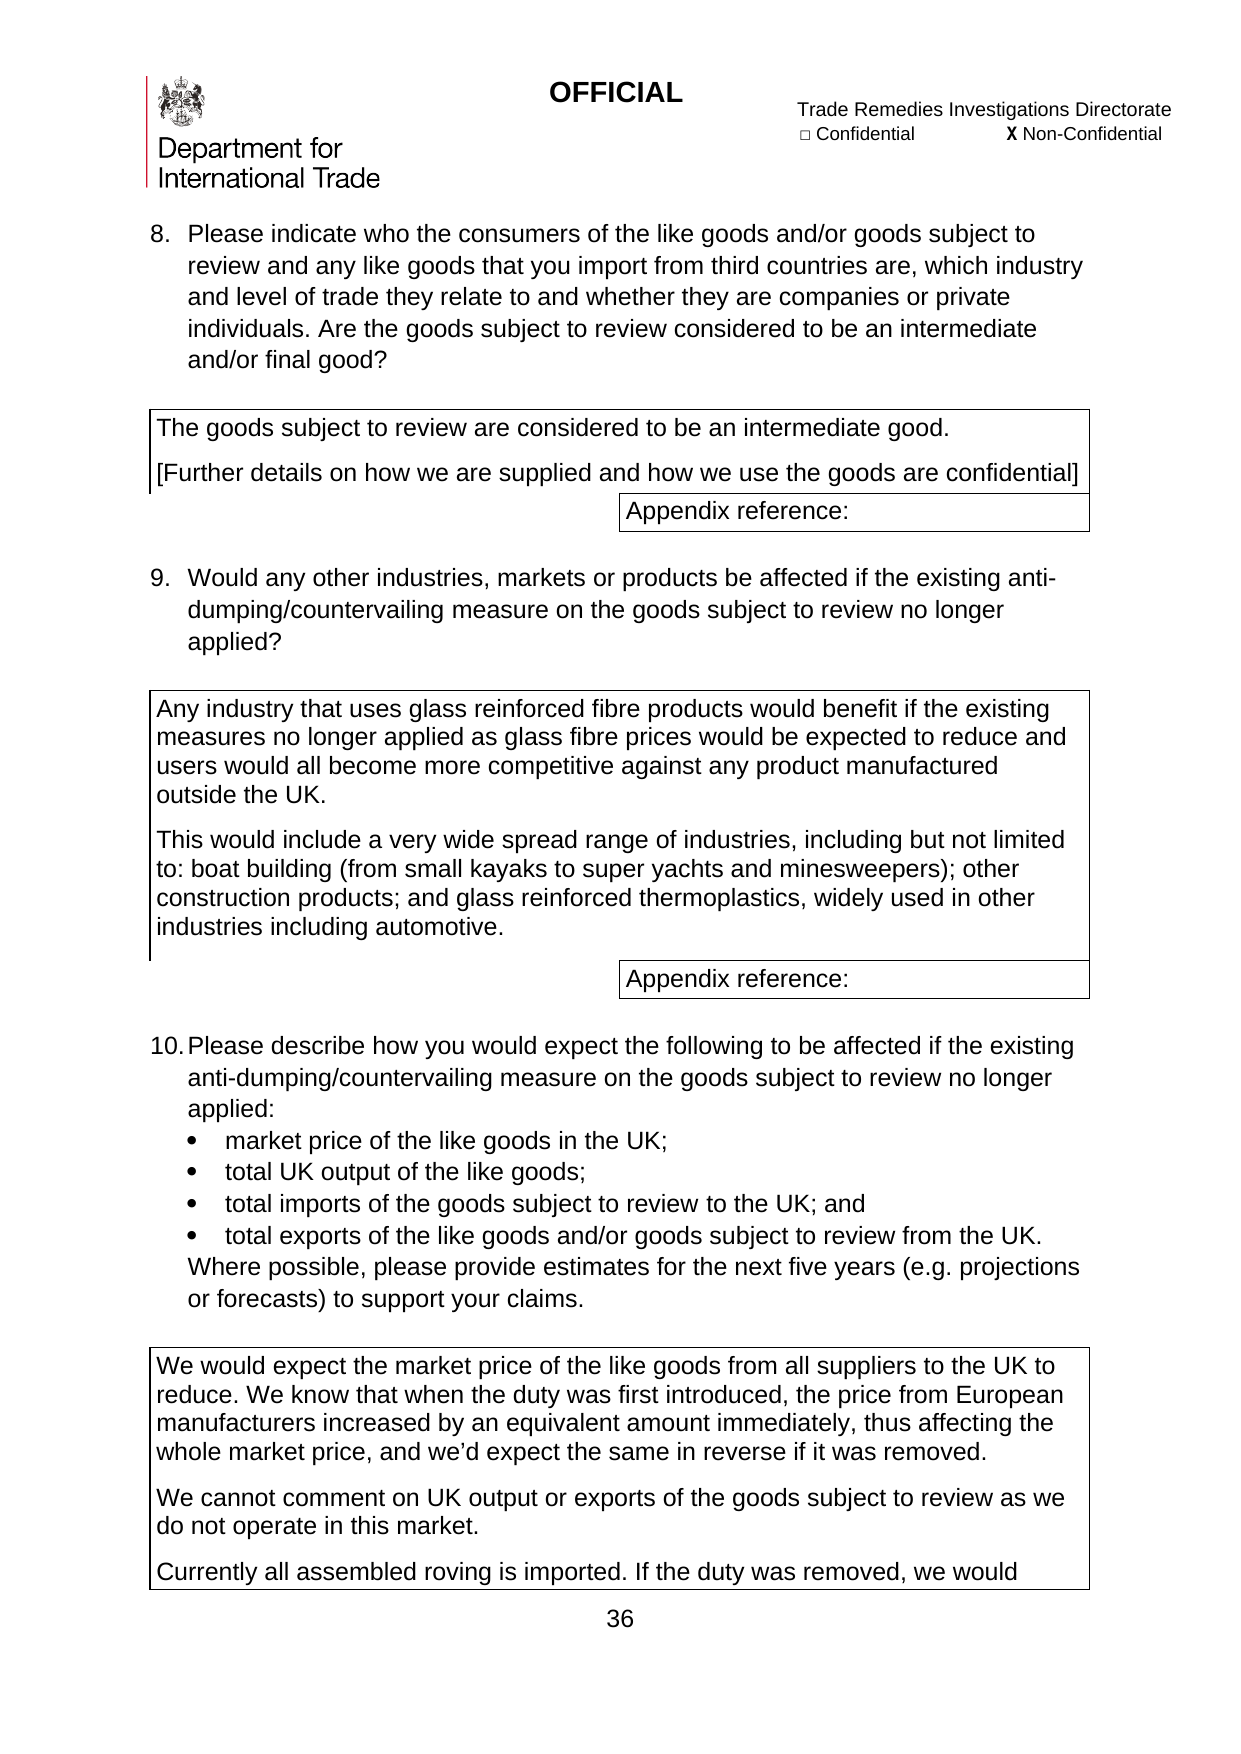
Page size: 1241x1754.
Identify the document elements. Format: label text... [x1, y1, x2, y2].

table_cell [150, 494, 619, 531]
table_cell [150, 961, 619, 998]
list Would any other industries, markets or products be affected if the existing anti-dumping/countervailing measure on the goods subject to review no longer applied? [150, 563, 1090, 655]
table_header The goods subject to review are considered to be an intermediate good. [Further details on how we are supplied and how we use the goods are confidential] [151, 410, 1089, 492]
list total imports of the goods subject to review to the UK; and [187, 1189, 1090, 1218]
list total exports of the like goods and/or goods subject to review from the UK. [187, 1221, 1090, 1249]
table_header We would expect the market price of the like goods from all suppliers to the UK to reduce. We know that when the duty was first introduced, the price from European manufacturers increased by an equivalent amount immediately, thus affecting the whole market price, and we’d expect the same in reverse if it was removed. We cannot comment on UK output or exports of the goods subject to review as we do not operate in this market. Currently all assembled roving is imported. If the duty was removed, we would [151, 1348, 1089, 1588]
list Please describe how you would expect the following to be affected if the existing anti-dumping/countervailing measure on the goods subject to review no longer applied: [150, 1031, 1090, 1123]
table_header Any industry that uses glass reinforced fibre products would benefit if the existing measures no longer applied as glass fibre prices would be expected to reduce and users would all become more competitive against any product manufactured outside the UK. This would include a very wide spread range of industries, including but not limited to: boat building (from small kayaks to super yachts and minesweepers); other construction products; and glass reinforced thermoplastics, widely used in other industries including automotive. [151, 691, 1089, 960]
text Where possible, please provide estimates for the next five years (e.g. projections or forecasts) to support your claims. [187, 1252, 1090, 1313]
list total UK output of the like goods; [187, 1157, 1090, 1186]
list Please indicate who the consumers of the like goods and/or goods subject to review and any like goods that you import from third countries are, which industry and level of trade they relate to and whether they are companies or private individuals. Are the goods subject to review considered to be an intermediate and/or final good? [150, 219, 1090, 374]
list market price of the like goods in the UK; [187, 1126, 1090, 1154]
table_cell Appendix reference: [620, 494, 1089, 531]
table_cell Appendix reference: [620, 961, 1089, 998]
